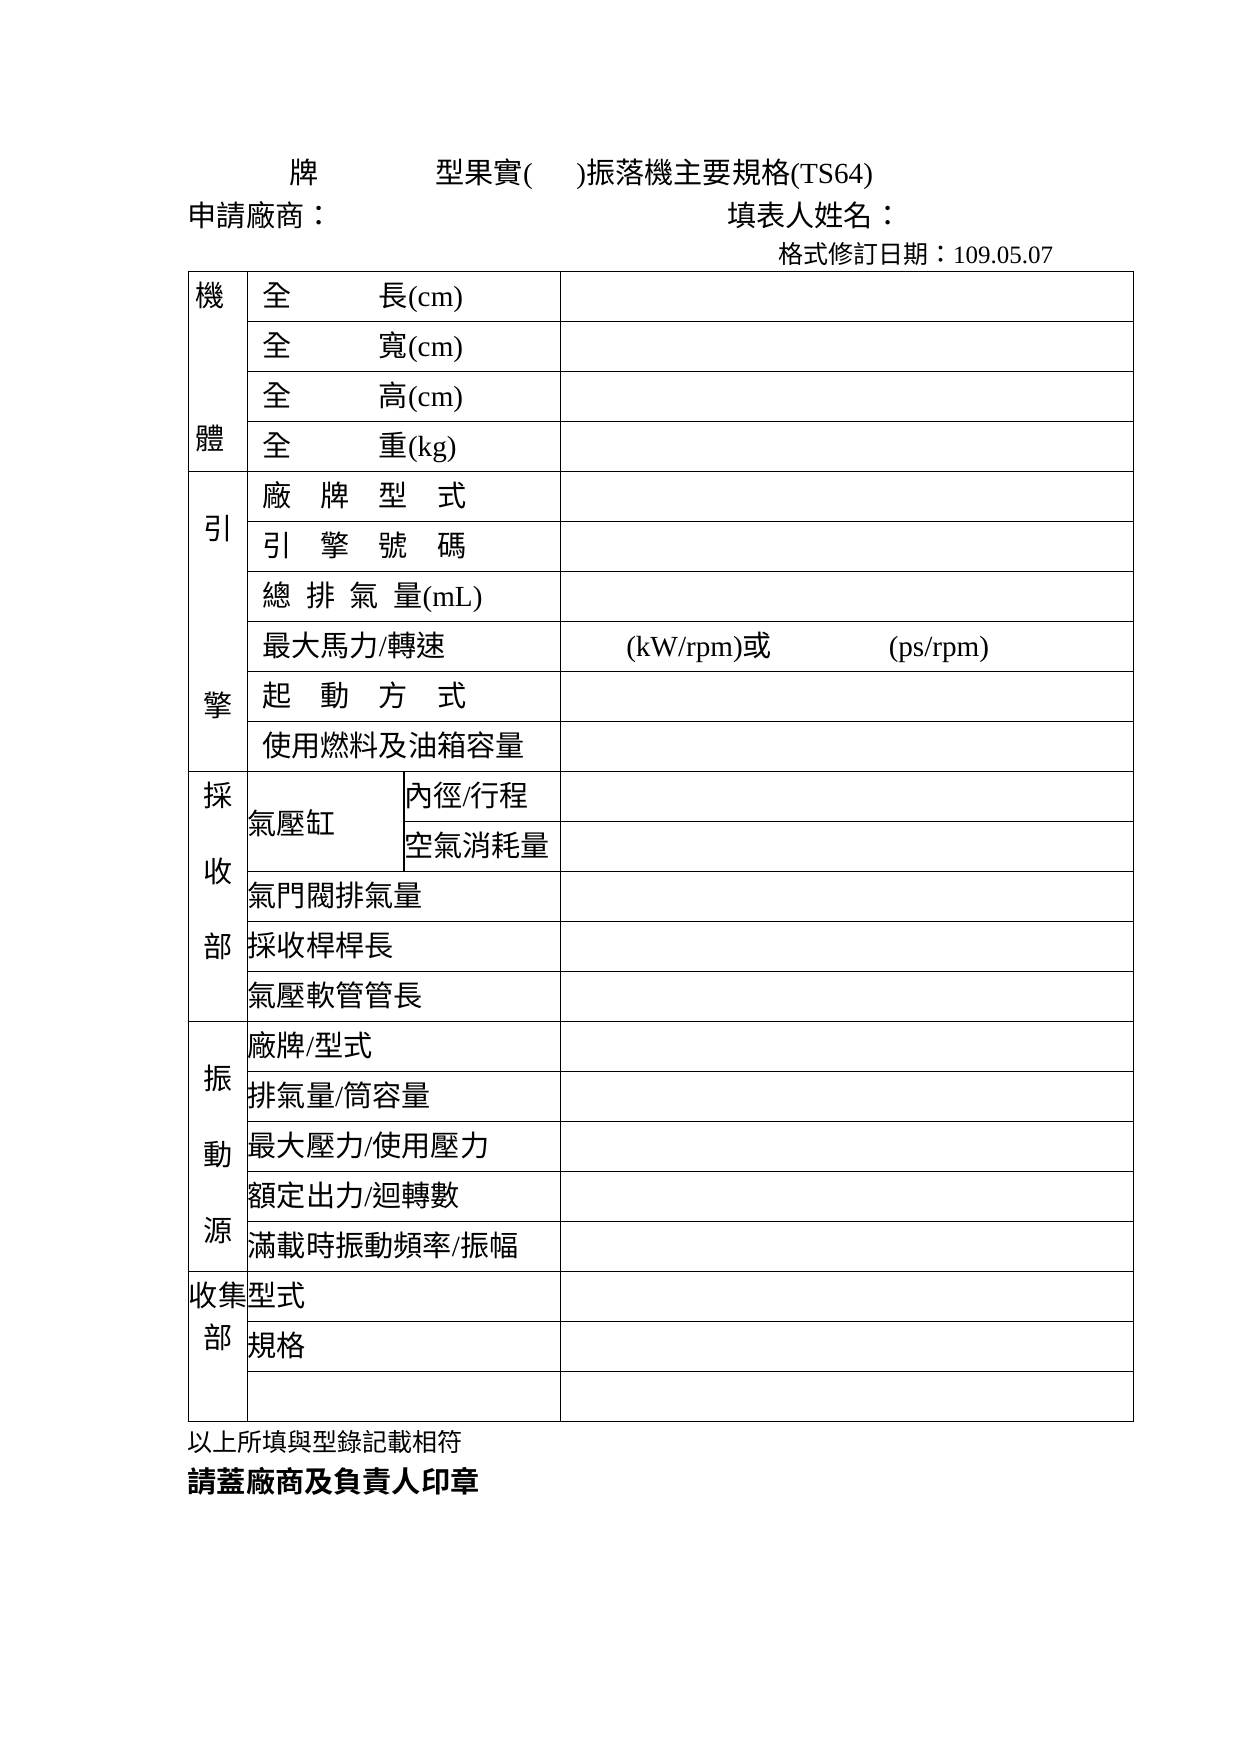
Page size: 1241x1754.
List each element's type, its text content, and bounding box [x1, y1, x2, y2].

table_cell [561, 922, 1133, 971]
table_cell [561, 672, 1133, 721]
table_cell 最大壓力/使用壓力 [248, 1122, 560, 1171]
table_header 機 體 [189, 272, 247, 471]
table_cell 額定出力/迴轉數 [248, 1172, 560, 1221]
table_cell 採收桿桿長 [248, 922, 560, 971]
table_header 全 長(cm) [248, 272, 560, 321]
table_cell 氣壓軟管管長 [248, 972, 560, 1021]
table_cell [561, 422, 1133, 471]
table_cell 全 寬(cm) [248, 322, 560, 371]
table_cell 型式 [248, 1272, 560, 1321]
table_cell 引 擎 號 碼 [248, 522, 560, 571]
table_cell 排氣量/筒容量 [248, 1072, 560, 1121]
table_cell 收集部 [189, 1272, 247, 1421]
table_cell 氣壓缸 [248, 772, 403, 871]
table_cell [561, 1172, 1133, 1221]
text 牌 型果實( )振落機主要規格(TS64) [187, 150, 1053, 192]
table_cell 廠牌/型式 [248, 1022, 560, 1071]
table_cell [561, 372, 1133, 421]
table_cell (kW/rpm)或 (ps/rpm) [561, 622, 1133, 671]
table_cell 採 收 部 [189, 772, 247, 1021]
table_cell [561, 322, 1133, 371]
table_cell 全 重(kg) [248, 422, 560, 471]
table_cell [561, 1372, 1133, 1421]
table_cell [561, 972, 1133, 1021]
table_cell [561, 1022, 1133, 1071]
table_cell 滿載時振動頻率/振幅 [248, 1222, 560, 1271]
table_cell [561, 522, 1133, 571]
table_cell [561, 1072, 1133, 1121]
table_cell 使用燃料及油箱容量 [248, 722, 560, 771]
table_cell 內徑/行程 [405, 772, 560, 821]
table_cell [561, 822, 1133, 871]
table_cell 振 動 源 [189, 1022, 247, 1271]
table_cell 空氣消耗量 [405, 822, 560, 871]
text 申請廠商： 填表人姓名： [187, 192, 1053, 234]
table_cell 全 高(cm) [248, 372, 560, 421]
text 請蓋廠商及負責人印章 [187, 1459, 1053, 1501]
table_cell [561, 772, 1133, 821]
table_header [561, 272, 1133, 321]
table_cell [561, 472, 1133, 521]
table_cell [561, 1222, 1133, 1271]
table_cell 起 動 方 式 [248, 672, 560, 721]
table_cell [561, 572, 1133, 621]
table_cell [561, 722, 1133, 771]
table_cell [561, 1322, 1133, 1371]
table_cell 規格 [248, 1322, 560, 1371]
table_cell [561, 1272, 1133, 1321]
table_cell 廠 牌 型 式 [248, 472, 560, 521]
table_cell [561, 1122, 1133, 1171]
table_cell [248, 1372, 560, 1421]
table_cell 引 擎 [189, 472, 247, 771]
text 格式修訂日期：109.05.07 [187, 234, 1053, 271]
table_cell [561, 872, 1133, 921]
table_cell 氣門閥排氣量 [248, 872, 560, 921]
table_cell 總 排 氣 量(mL) [248, 572, 560, 621]
text 以上所填與型錄記載相符 [187, 1422, 1053, 1459]
table_cell 最大馬力/轉速 [248, 622, 560, 671]
